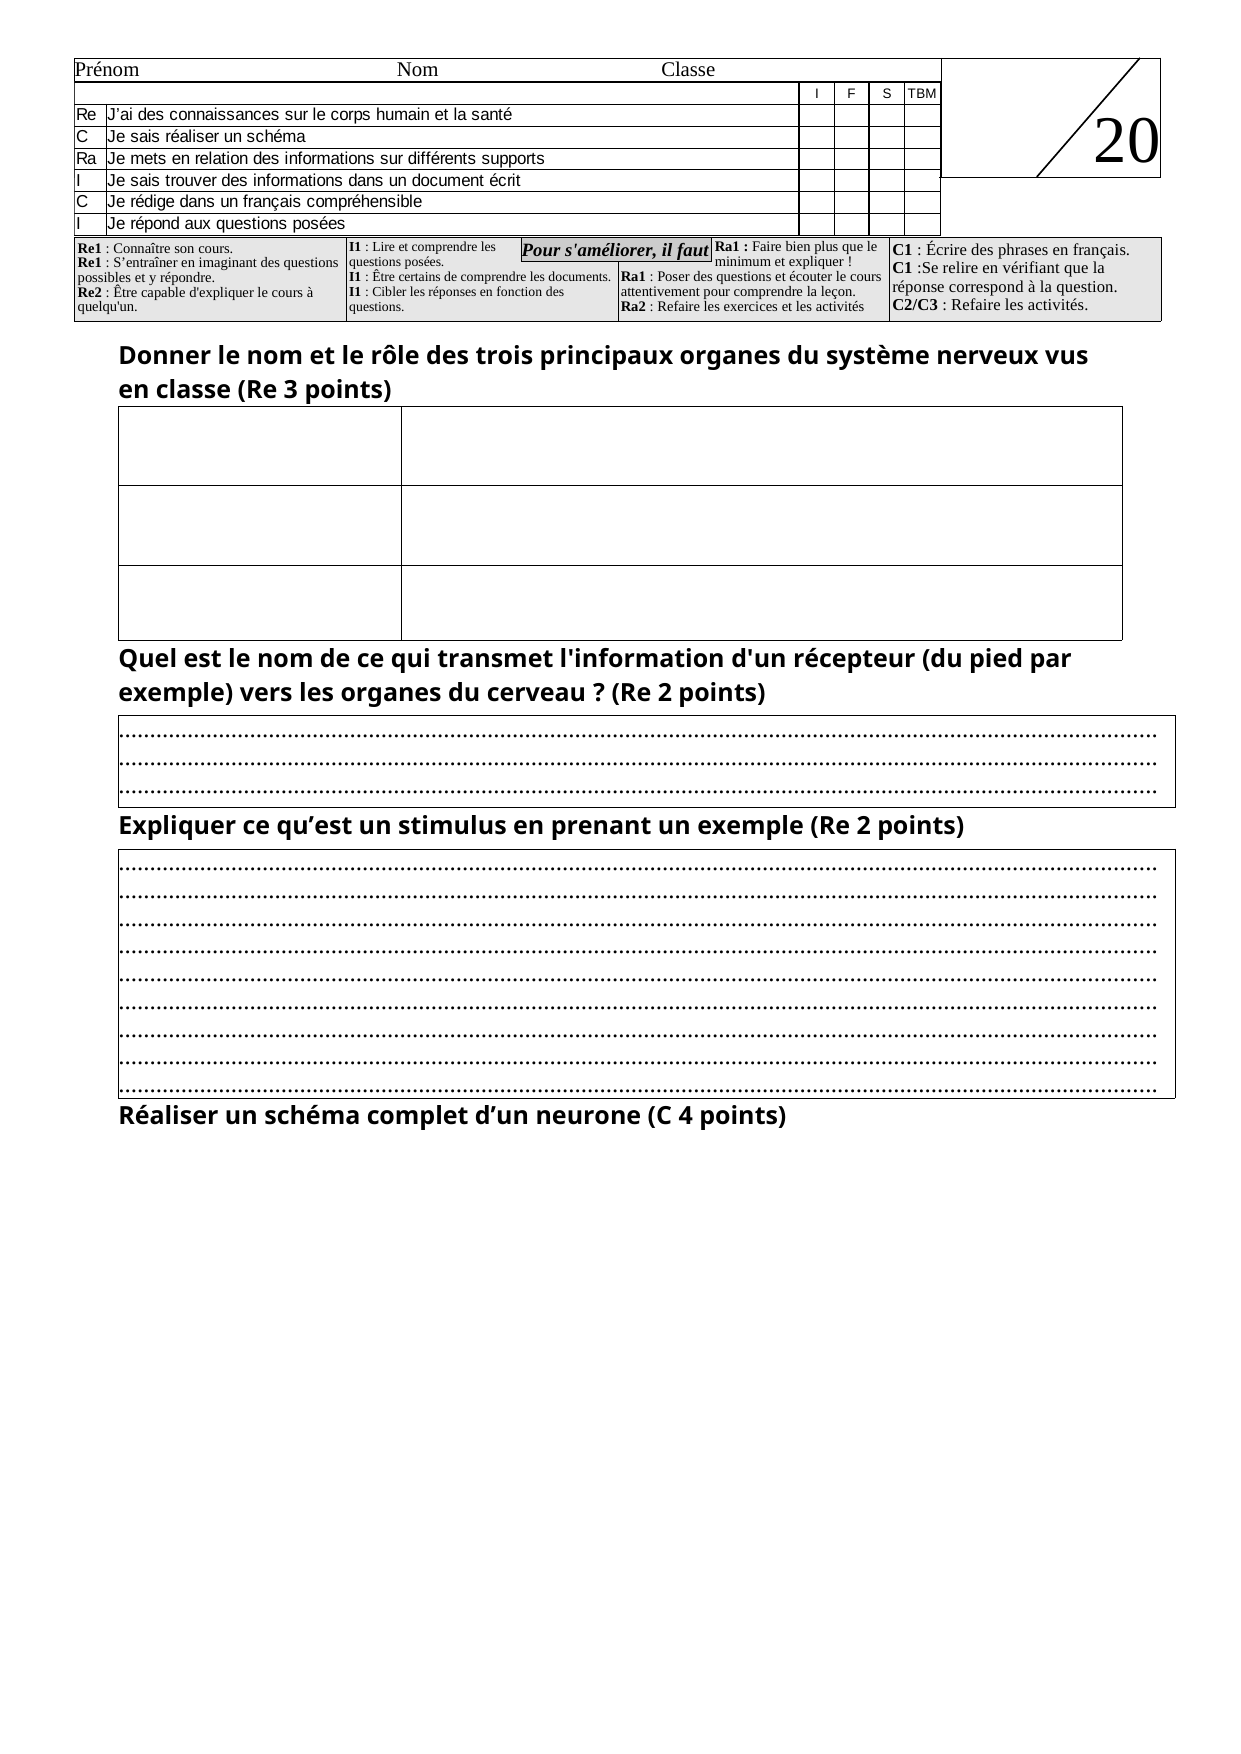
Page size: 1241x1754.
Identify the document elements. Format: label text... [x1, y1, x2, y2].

text Réaliser un schéma complet d’un neurone (C 4 points) [118, 1099, 1122, 1132]
table_cell [402, 566, 1122, 640]
text 20 [942, 103, 1098, 177]
text Pour s'améliorer, il faut [522, 240, 711, 261]
table_header [402, 407, 1122, 485]
text I1 : Lire et comprendre les questions posées. I1 : Être certains de comprendre les documents. I1 : Cibler les réponses en fonction des questions. [349, 240, 614, 314]
text Expliquer ce qu’est un stimulus en prenant un exemple (Re 2 points) [119, 716, 1175, 807]
table_cell [119, 566, 401, 640]
text Expliquer ce qu’est un stimulus en prenant un exemple (Re 2 points) [118, 708, 1140, 715]
text Re1 : Connaître son cours. Re1 : S’entraîner en imaginant des questions possibles et y répondre. Re2 : Être capable d'expliquer le cours à quelqu'un. [77, 240, 343, 315]
text Prénom Nom Classe [75, 59, 941, 81]
text Quel est le nom de ce qui transmet l'information d'un récepteur (du pied par exemple) vers les organes du cerveau ? (Re 2 points) [118, 641, 1122, 708]
table_header [119, 407, 401, 485]
table_cell [119, 486, 401, 565]
text Ra1 : Faire bien plus que le minimum et expliquer ! Ra1 : Poser des questions et écouter le cours attentivement pour comprendre la leçon. Ra2 : Refaire les exercices et les activités [621, 240, 886, 314]
text Réaliser un schéma complet d’un neurone (C 4 points) [119, 850, 1175, 1098]
text 20 [1039, 103, 1160, 177]
text Réaliser un schéma complet d’un neurone (C 4 points) [118, 841, 1175, 849]
table_cell [402, 486, 1122, 565]
text Donner le nom et le rôle des trois principaux organes du système nerveux vus en classe (Re 3 points) [118, 326, 1122, 406]
text C1 : Écrire des phrases en français. C1 :Se relire en vérifiant que la réponse correspond à la question. C2/C3 : Refaire les activités. [892, 240, 1158, 314]
text Expliquer ce qu’est un stimulus en prenant un exemple (Re 2 points) [118, 808, 1140, 841]
